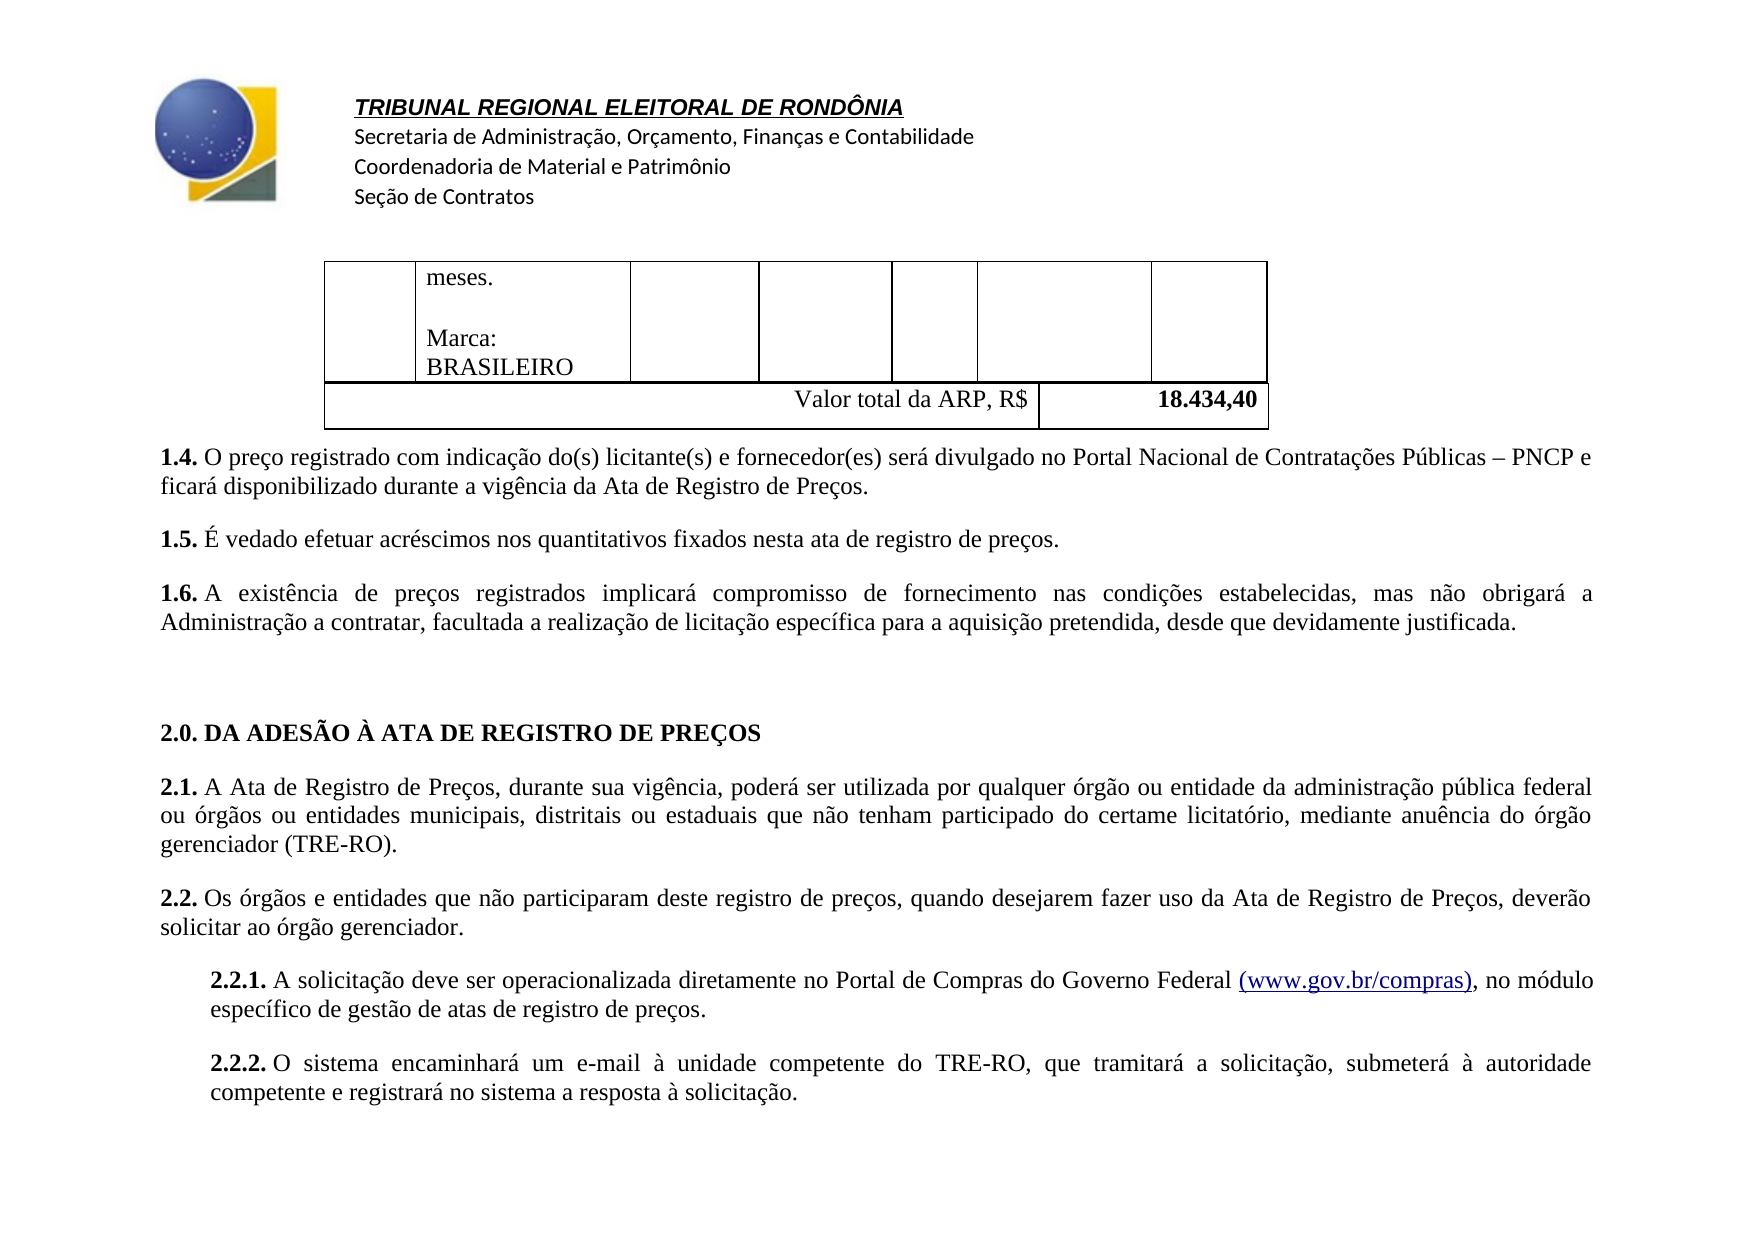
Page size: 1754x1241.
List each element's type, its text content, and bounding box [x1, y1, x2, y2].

table_cell [978, 262, 1151, 381]
text 2.0. DA ADESÃO À ATA DE REGISTRO DE PREÇOS [160, 718, 1594, 747]
table_header 18.434,40 [1040, 384, 1268, 428]
text 2.2.1. A solicitação deve ser operacionalizada diretamente no Portal de Compras do Governo Federal (www.gov.br/compras), no módulo específico de gestão de atas de registro de preços. [210, 966, 1594, 1023]
table_cell meses. Marca: BRASILEIRO [416, 262, 630, 381]
table_cell [760, 262, 891, 381]
table_cell [893, 262, 977, 381]
text 1.5. É vedado efetuar acréscimos nos quantitativos fixados nesta ata de registro de preços. [160, 524, 1594, 553]
text 1.6. A existência de preços registrados implicará compromisso de fornecimento nas condições estabelecidas, mas não obrigará a Administração a contratar, facultada a realização de licitação específica para a aquisição pretendida, desde que devidamente justificada. [160, 578, 1594, 636]
text 1.4. O preço registrado com indicação do(s) licitante(s) e fornecedor(es) será divulgado no Portal Nacional de Contratações Públicas – PNCP e ficará disponibilizado durante a vigência da Ata de Registro de Preços. [160, 442, 1594, 499]
table_cell [631, 262, 758, 381]
text 2.2.2. O sistema encaminhará um e-mail à unidade competente do TRE-RO, que tramitará a solicitação, submeterá à autoridade competente e registrará no sistema a resposta à solicitação. [210, 1048, 1594, 1106]
text 2.2. Os órgãos e entidades que não participaram deste registro de preços, quando desejarem fazer uso da Ata de Registro de Preços, deverão solicitar ao órgão gerenciador. [160, 883, 1594, 941]
table_cell [325, 262, 415, 381]
table_cell [1152, 262, 1266, 381]
table_header Valor total da ARP, R$ [325, 384, 1038, 428]
text 2.1. A Ata de Registro de Preços, durante sua vigência, poderá ser utilizada por qualquer órgão ou entidade da administração pública federal ou órgãos ou entidades municipais, distritais ou estaduais que não tenham participado do certame licitatório, mediante anuência do órgão gerenciador (TRE-RO). [160, 772, 1594, 858]
